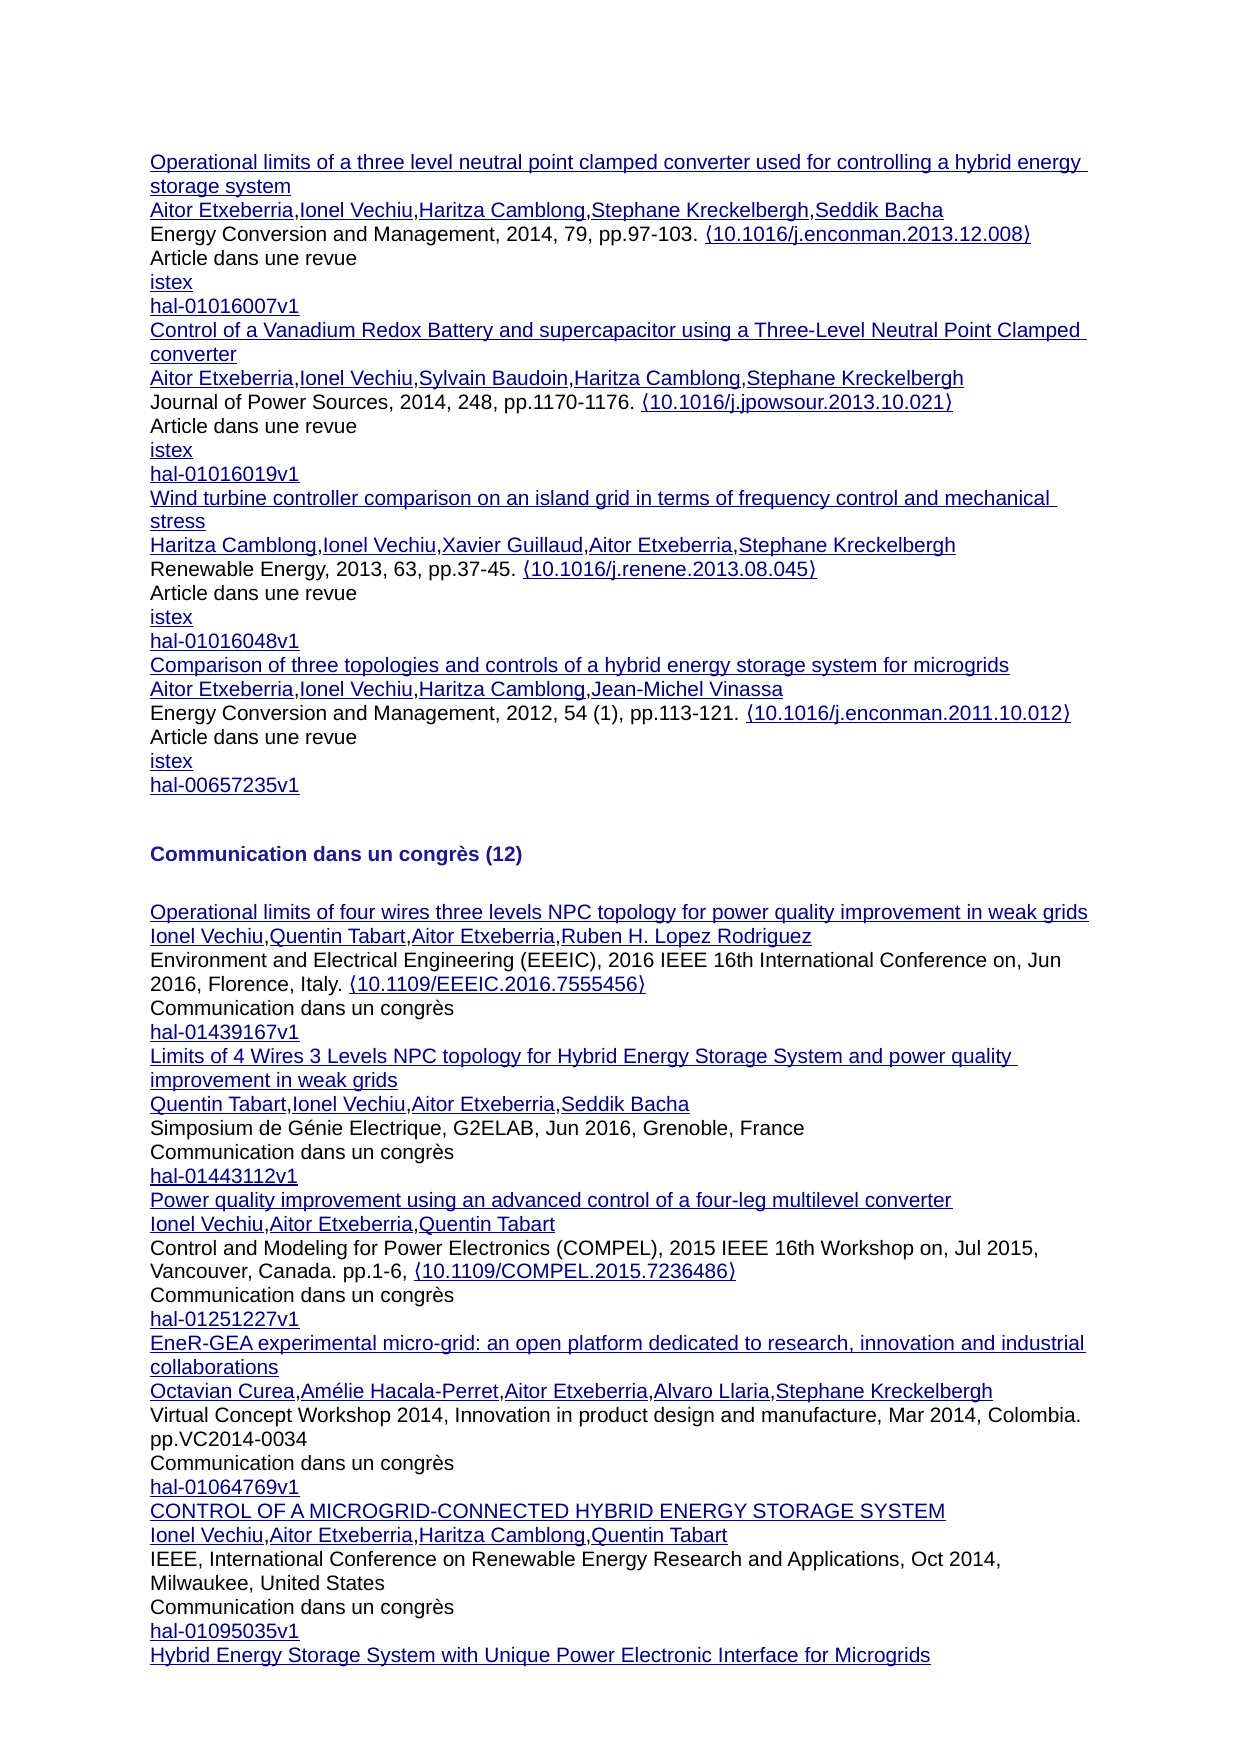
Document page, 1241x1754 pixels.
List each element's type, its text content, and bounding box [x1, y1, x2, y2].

table_cell Limits of 4 Wires 3 Levels NPC topology for Hybrid Energy Storage System and power quality improvement in weak grids Quentin Tabart,Ionel Vechiu,Aitor Etxeberria,Seddik Bacha Simposium de Génie Electrique, G2ELAB, Jun 2016, Grenoble, France Communication dans un congrès hal-01443112v1 [150, 1044, 1090, 1187]
table_cell CONTROL OF A MICROGRID-CONNECTED HYBRID ENERGY STORAGE SYSTEM Ionel Vechiu,Aitor Etxeberria,Haritza Camblong,Quentin Tabart IEEE, International Conference on Renewable Energy Research and Applications, Oct 2014, Milwaukee, United States Communication dans un congrès hal-01095035v1 [150, 1499, 1090, 1643]
table_cell Wind turbine controller comparison on an island grid in terms of frequency control and mechanical stress Haritza Camblong,Ionel Vechiu,Xavier Guillaud,Aitor Etxeberria,Stephane Kreckelbergh Renewable Energy, 2013, 63, pp.37-45. ⟨10.1016/j.renene.2013.08.045⟩ Article dans une revue istex hal-01016048v1 [150, 485, 1090, 653]
table_cell Operational limits of a three level neutral point clamped converter used for controlling a hybrid energy storage system Aitor Etxeberria,Ionel Vechiu,Haritza Camblong,Stephane Kreckelbergh,Seddik Bacha Energy Conversion and Management, 2014, 79, pp.97-103. ⟨10.1016/j.enconman.2013.12.008⟩ Article dans une revue istex hal-01016007v1 [150, 150, 1090, 318]
table_cell Hybrid Energy Storage System with Unique Power Electronic Interface for Microgrids [150, 1643, 1090, 1667]
table_cell EneR-GEA experimental micro-grid: an open platform dedicated to research, innovation and industrial collaborations Octavian Curea,Amélie Hacala-Perret,Aitor Etxeberria,Alvaro Llaria,Stephane Kreckelbergh Virtual Concept Workshop 2014, Innovation in product design and manufacture, Mar 2014, Colombia. pp.VC2014-0034 Communication dans un congrès hal-01064769v1 [150, 1331, 1090, 1499]
table_cell Power quality improvement using an advanced control of a four-leg multilevel converter Ionel Vechiu,Aitor Etxeberria,Quentin Tabart Control and Modeling for Power Electronics (COMPEL), 2015 IEEE 16th Workshop on, Jul 2015, Vancouver, Canada. pp.1-6, ⟨10.1109/COMPEL.2015.7236486⟩ Communication dans un congrès hal-01251227v1 [150, 1188, 1090, 1331]
table_cell Comparison of three topologies and controls of a hybrid energy storage system for microgrids Aitor Etxeberria,Ionel Vechiu,Haritza Camblong,Jean-Michel Vinassa Energy Conversion and Management, 2012, 54 (1), pp.113-121. ⟨10.1016/j.enconman.2011.10.012⟩ Article dans une revue istex hal-00657235v1 [150, 653, 1090, 797]
table_cell Control of a Vanadium Redox Battery and supercapacitor using a Three-Level Neutral Point Clamped converter Aitor Etxeberria,Ionel Vechiu,Sylvain Baudoin,Haritza Camblong,Stephane Kreckelbergh Journal of Power Sources, 2014, 248, pp.1170-1176. ⟨10.1016/j.jpowsour.2013.10.021⟩ Article dans une revue istex hal-01016019v1 [150, 318, 1090, 485]
subtitle Communication dans un congrès (12) [150, 842, 1090, 866]
table_header Operational limits of four wires three levels NPC topology for power quality improvement in weak grids Ionel Vechiu,Quentin Tabart,Aitor Etxeberria,Ruben H. Lopez Rodriguez Environment and Electrical Engineering (EEEIC), 2016 IEEE 16th International Conference on, Jun 2016, Florence, Italy. ⟨10.1109/EEEIC.2016.7555456⟩ Communication dans un congrès hal-01439167v1 [150, 900, 1090, 1044]
